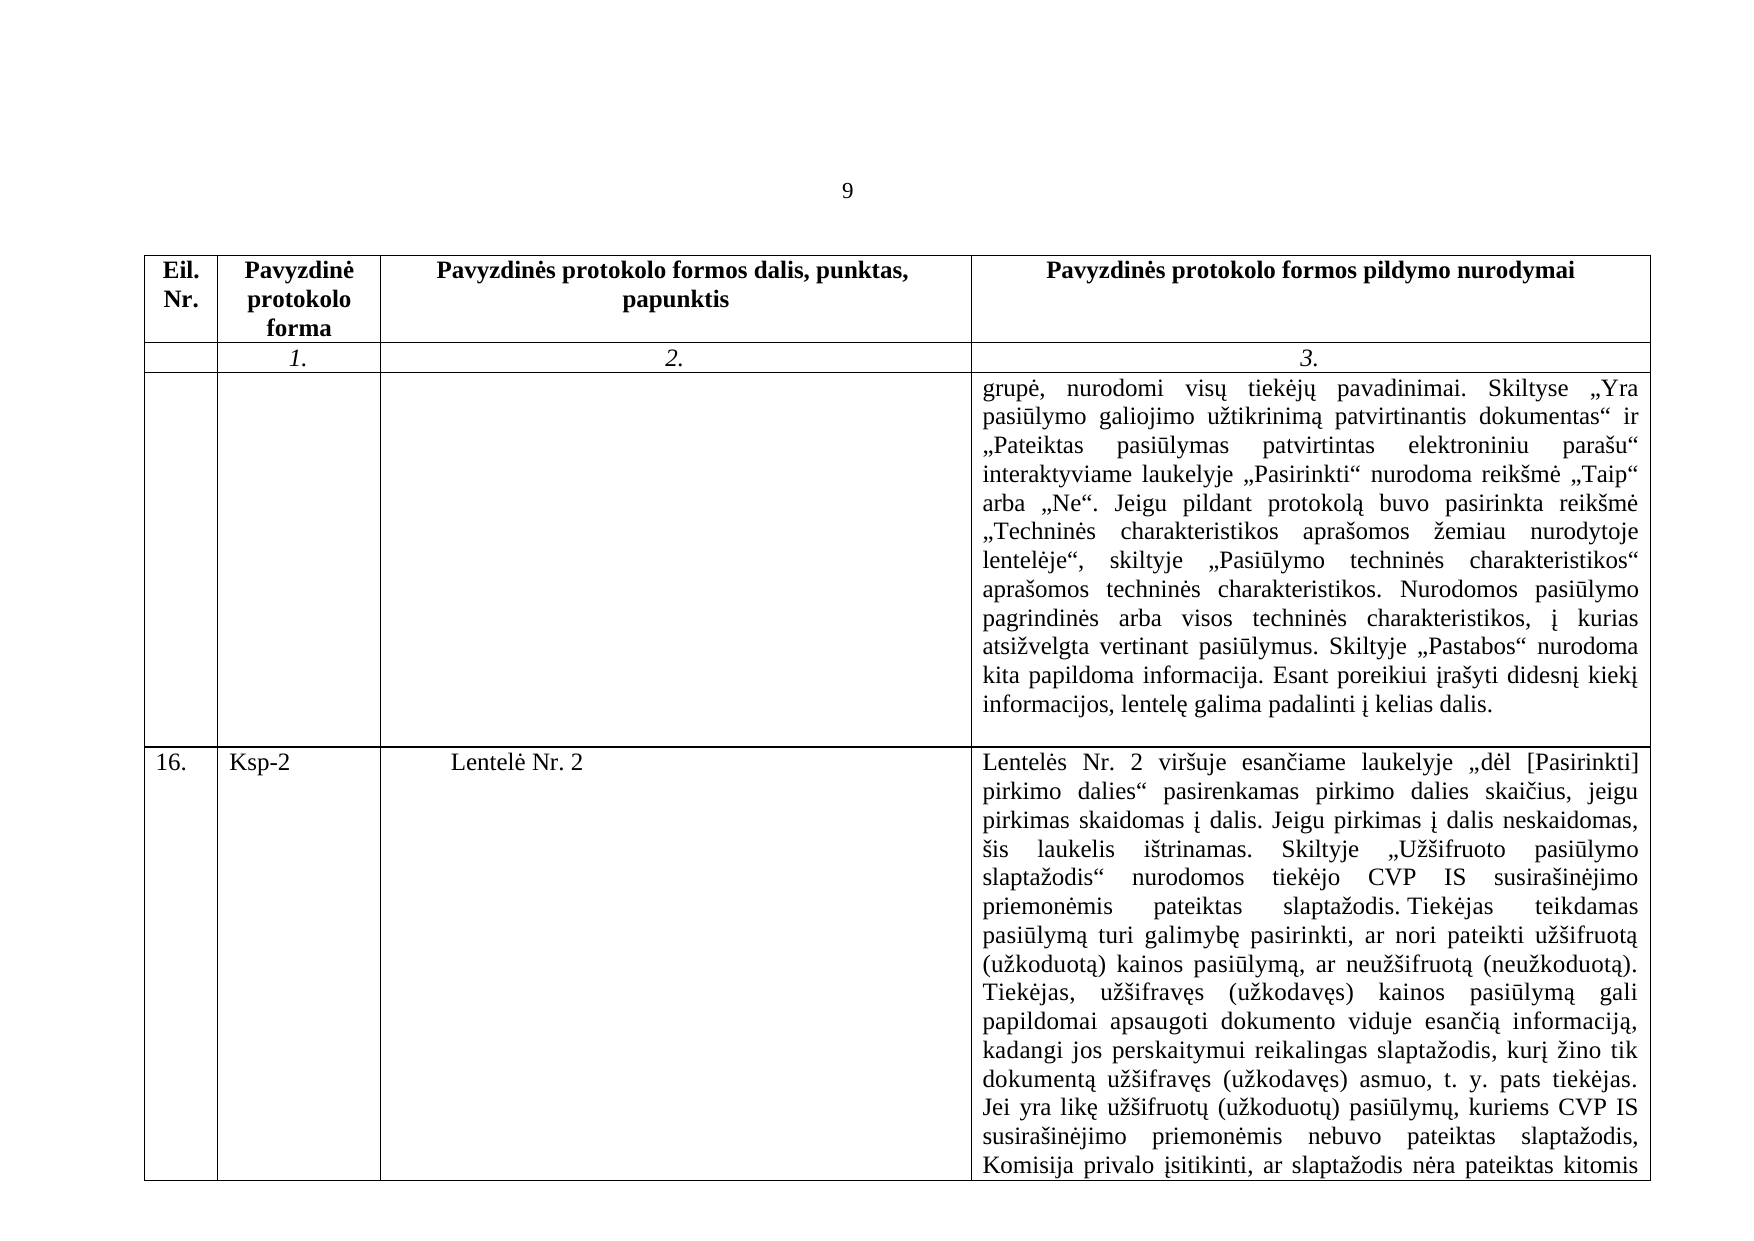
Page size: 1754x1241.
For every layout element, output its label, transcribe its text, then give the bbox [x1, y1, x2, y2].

table_header Pavyzdinės protokolo formos pildymo nurodymai [972, 256, 1650, 342]
table_header Pavyzdinės protokolo formos dalis, punktas, papunktis [381, 256, 971, 342]
table_cell 3. [972, 343, 1650, 372]
table_cell grupė, nurodomi visų tiekėjų pavadinimai. Skiltyse „Yra pasiūlymo galiojimo užtikrinimą patvirtinantis dokumentas“ ir „Pateiktas pasiūlymas patvirtintas elektroniniu parašu“ interaktyviame laukelyje „Pasirinkti“ nurodoma reikšmė „Taip“ arba „Ne“. Jeigu pildant protokolą buvo pasirinkta reikšmė „Techninės charakteristikos aprašomos žemiau nurodytoje lentelėje“, skiltyje „Pasiūlymo techninės charakteristikos“ aprašomos techninės charakteristikos. Nurodomos pasiūlymo pagrindinės arba visos techninės charakteristikos, į kurias atsižvelgta vertinant pasiūlymus. Skiltyje „Pastabos“ nurodoma kita papildoma informacija. Esant poreikiui įrašyti didesnį kiekį informacijos, lentelę galima padalinti į kelias dalis. [972, 373, 1650, 746]
table_cell 1. [218, 343, 380, 372]
table_header Pavyzdinė protokolo forma [218, 256, 380, 342]
table_cell [218, 373, 380, 746]
table_cell [145, 373, 217, 746]
table_cell [145, 343, 217, 372]
table_header Eil. Nr. [145, 256, 217, 342]
table_cell Lentelė Nr. 2 [381, 748, 971, 1180]
table_cell 2. [381, 343, 971, 372]
table_cell 16. [145, 748, 217, 1180]
table_cell Lentelės Nr. 2 viršuje esančiame laukelyje „dėl [Pasirinkti] pirkimo dalies“ pasirenkamas pirkimo dalies skaičius, jeigu pirkimas skaidomas į dalis. Jeigu pirkimas į dalis neskaidomas, šis laukelis ištrinamas. Skiltyje „Užšifruoto pasiūlymo slaptažodis“ nurodomos tiekėjo CVP IS susirašinėjimo priemonėmis pateiktas slaptažodis. Tiekėjas teikdamas pasiūlymą turi galimybę pasirinkti, ar nori pateikti užšifruotą (užkoduotą) kainos pasiūlymą, ar neužšifruotą (neužkoduotą). Tiekėjas, užšifravęs (užkodavęs) kainos pasiūlymą gali papildomai apsaugoti dokumento viduje esančią informaciją, kadangi jos perskaitymui reikalingas slaptažodis, kurį žino tik dokumentą užšifravęs (užkodavęs) asmuo, t. y. pats tiekėjas. Jei yra likę užšifruotų (užkoduotų) pasiūlymų, kuriems CVP IS susirašinėjimo priemonėmis nebuvo pateiktas slaptažodis, Komisija privalo įsitikinti, ar slaptažodis nėra pateiktas kitomis [972, 748, 1650, 1180]
table_cell [381, 373, 971, 746]
table_cell Ksp-2 [218, 748, 380, 1180]
